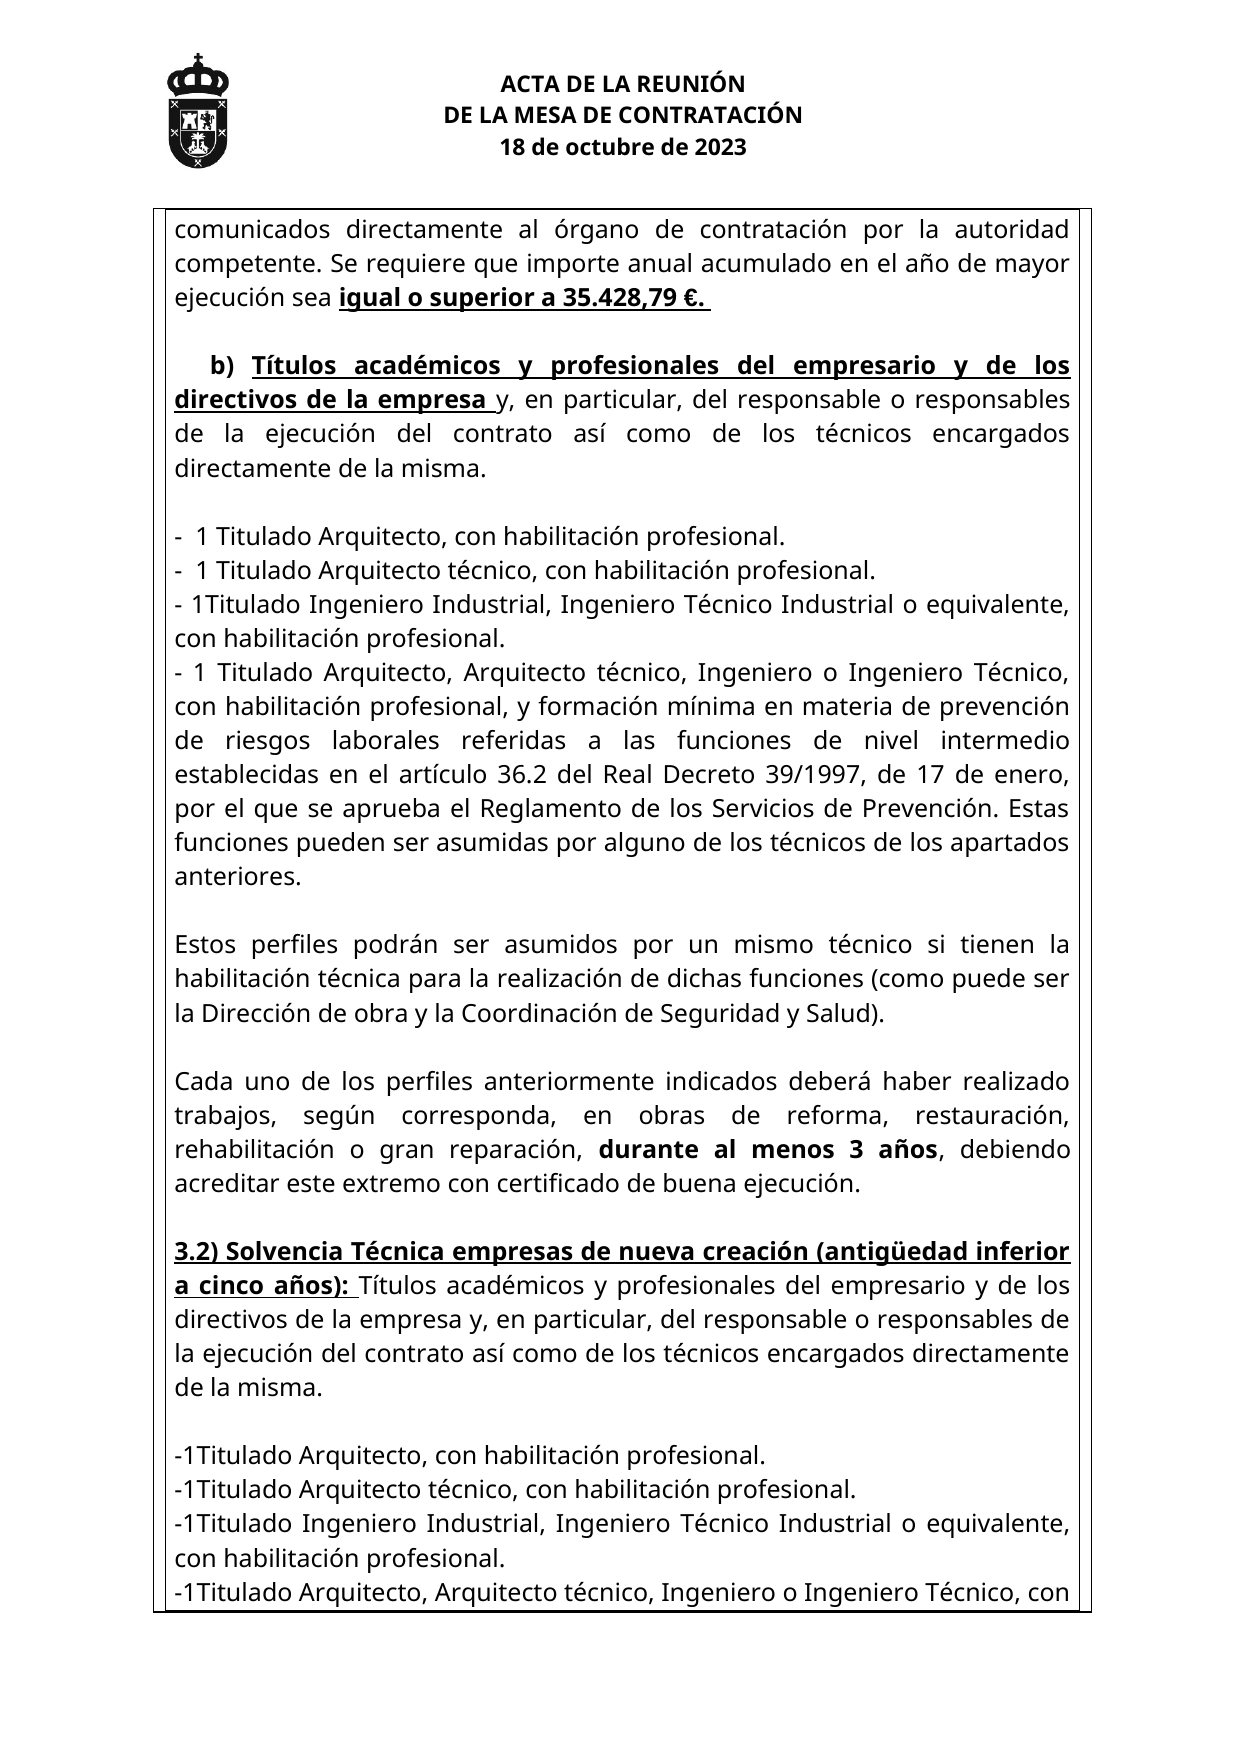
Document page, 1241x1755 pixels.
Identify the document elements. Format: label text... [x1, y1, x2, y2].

table_header comunicados directamente al órgano de contratación por la autoridad competente. Se requiere que importe anual acumulado en el año de mayor ejecución sea igual o superior a 35.428,79 €. b) Títulos académicos y profesionales del empresario y de los directivos de la empresa y, en particular, del responsable o responsables de la ejecución del contrato así como de los técnicos encargados directamente de la misma. - 1 Titulado Arquitecto, con habilitación profesional. - 1 Titulado Arquitecto técnico, con habilitación profesional. - 1Titulado Ingeniero Industrial, Ingeniero Técnico Industrial o equivalente, con habilitación profesional. - 1 Titulado Arquitecto, Arquitecto técnico, Ingeniero o Ingeniero Técnico, con habilitación profesional, y formación mínima en materia de prevención de riesgos laborales referidas a las funciones de nivel intermedio establecidas en el artículo 36.2 del Real Decreto 39/1997, de 17 de enero, por el que se aprueba el Reglamento de los Servicios de Prevención. Estas funciones pueden ser asumidas por alguno de los técnicos de los apartados anteriores. Estos perfiles podrán ser asumidos por un mismo técnico si tienen la habilitación técnica para la realización de dichas funciones (como puede ser la Dirección de obra y la Coordinación de Seguridad y Salud). Cada uno de los perfiles anteriormente indicados deberá haber realizado trabajos, según corresponda, en obras de reforma, restauración, rehabilitación o gran reparación, durante al menos 3 años, debiendo acreditar este extremo con certificado de buena ejecución. 3.2) Solvencia Técnica empresas de nueva creación (antigüedad inferior a cinco años): Títulos académicos y profesionales del empresario y de los directivos de la empresa y, en particular, del responsable o responsables de la ejecución del contrato así como de los técnicos encargados directamente de la misma. -1Titulado Arquitecto, con habilitación profesional. -1Titulado Arquitecto técnico, con habilitación profesional. -1Titulado Ingeniero Industrial, Ingeniero Técnico Industrial o equivalente, con habilitación profesional. -1Titulado Arquitecto, Arquitecto técnico, Ingeniero o Ingeniero Técnico, con [166, 210, 1079, 1610]
